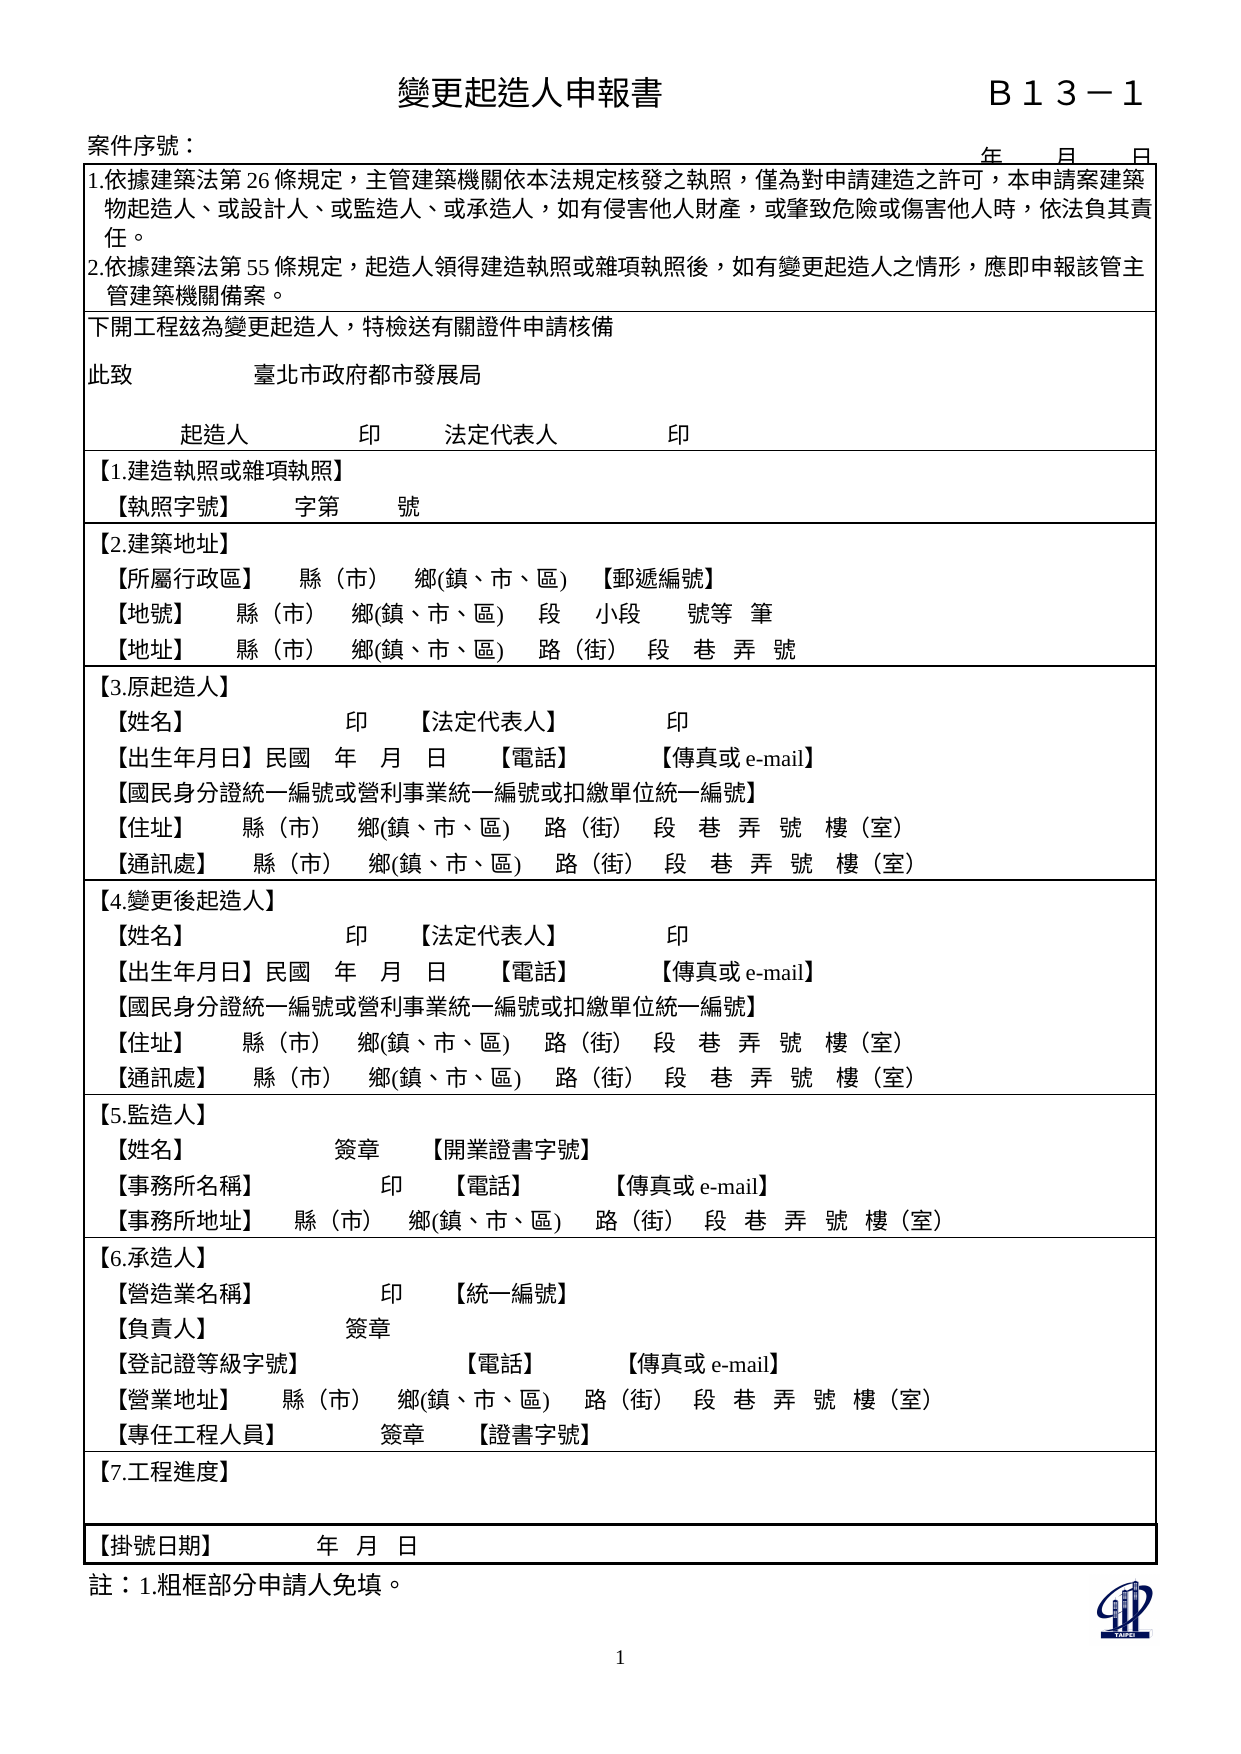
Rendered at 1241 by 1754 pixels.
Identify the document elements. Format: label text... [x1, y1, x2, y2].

table_header 變更起造人申報書 案件序號： [84, 67, 977, 163]
table_cell 年月日 [977, 140, 1156, 163]
table_header Ｂ１３－１ [977, 67, 1156, 140]
table_cell 【7.工程進度】 [85, 1452, 1155, 1523]
table_cell 1.依據建築法第26條規定，主管建築機關依本法規定核發之執照，僅為對申請建造之許可，本申請案建築物起造人、或設計人、或監造人、或承造人，如有侵害他人財產，或肇致危險或傷害他人時，依法負其責任。 2.依據建築法第55條規定，起造人領得建造執照或雜項執照後，如有變更起造人之情形，應即申報該管主管建築機關備案。 [85, 165, 1155, 311]
table_cell 【1.建造執照或雜項執照】 【執照字號】 字第 號 [85, 451, 1155, 522]
table_cell 【掛號日期】 年 月 日 [86, 1526, 1155, 1562]
picture [1088, 1574, 1160, 1646]
table_cell 【2.建築地址】 【所屬行政區】 縣（市） 鄉(鎮、市、區) 【郵遞編號】 【地號】 縣（市） 鄉(鎮、市、區) 段 小段 號等 筆 【地址】 縣（市） 鄉(鎮、市、區) 路（街） 段 巷 弄 號 [85, 524, 1155, 665]
table_cell 【3.原起造人】 【姓名】 印 【法定代表人】 印 【出生年月日】民國 年 月 日 【電話】 【傳真或e-mail】 【國民身分證統一編號或營利事業統一編號或扣繳單位統一編號】 【住址】 縣（市） 鄉(鎮、市、區) 路（街） 段 巷 弄 號 樓（室） 【通訊處】 縣（市） 鄉(鎮、市、區) 路（街） 段 巷 弄 號 樓（室） [85, 667, 1155, 879]
text 註：1.粗框部分申請人免填。 [89, 1565, 1152, 1602]
table_cell 下開工程玆為變更起造人，特檢送有關證件申請核備 此致 臺北市政府都市發展局 起造人 印 法定代表人 印 [85, 312, 1155, 450]
table_cell 【4.變更後起造人】 【姓名】 印 【法定代表人】 印 【出生年月日】民國 年 月 日 【電話】 【傳真或e-mail】 【國民身分證統一編號或營利事業統一編號或扣繳單位統一編號】 【住址】 縣（市） 鄉(鎮、市、區) 路（街） 段 巷 弄 號 樓（室） 【通訊處】 縣（市） 鄉(鎮、市、區) 路（街） 段 巷 弄 號 樓（室） [85, 881, 1155, 1093]
table_cell 【5.監造人】 【姓名】 簽章 【開業證書字號】 【事務所名稱】 印 【電話】 【傳真或e-mail】 【事務所地址】 縣（市） 鄉(鎮、市、區) 路（街） 段 巷 弄 號 樓（室） [85, 1095, 1155, 1237]
table_cell 【6.承造人】 【營造業名稱】 印 【統一編號】 【負責人】 簽章 【登記證等級字號】 【電話】 【傳真或e-mail】 【營業地址】 縣（市） 鄉(鎮、市、區) 路（街） 段 巷 弄 號 樓（室） 【專任工程人員】 簽章 【證書字號】 [85, 1238, 1155, 1451]
